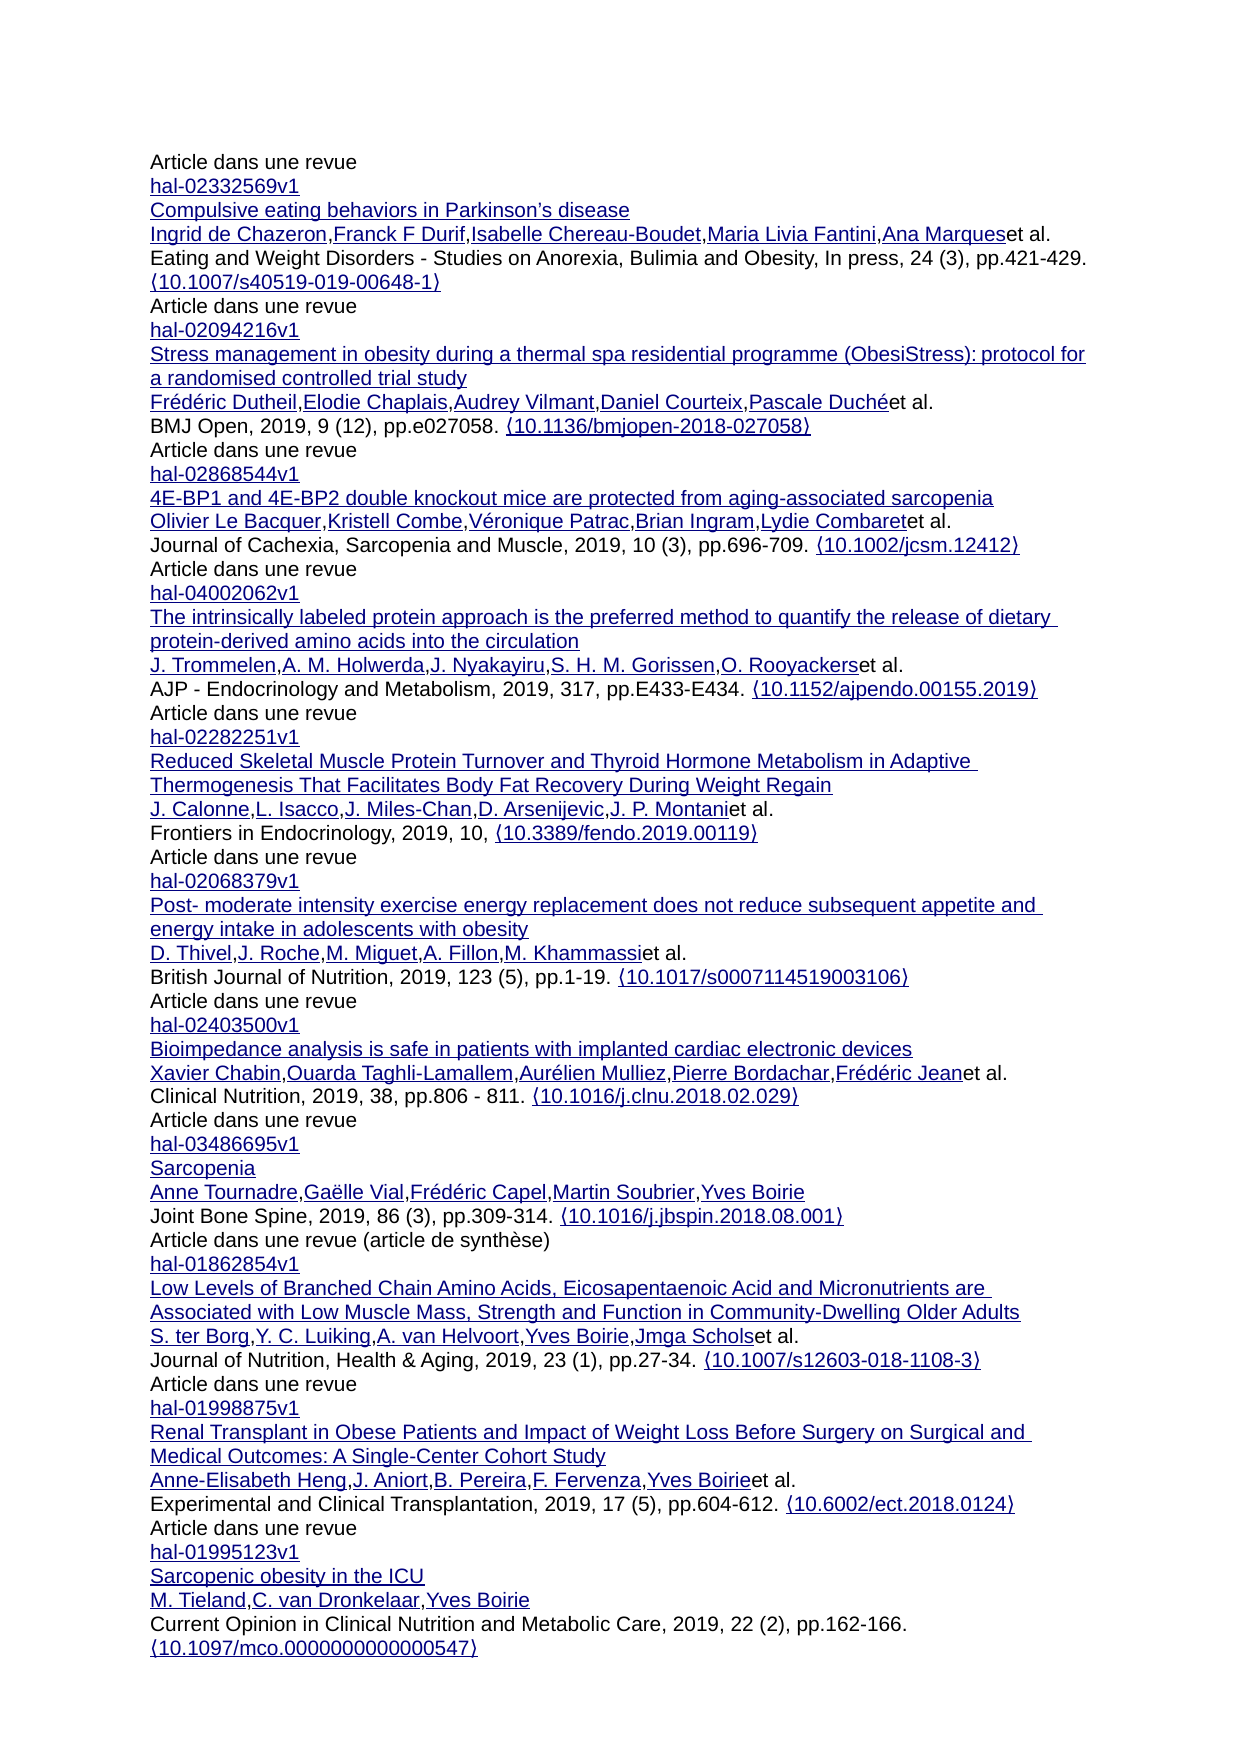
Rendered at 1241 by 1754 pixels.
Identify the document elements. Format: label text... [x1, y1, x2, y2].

table_cell Article dans une revue hal-02332569v1 [150, 150, 1090, 198]
table_cell Renal Transplant in Obese Patients and Impact of Weight Loss Before Surgery on Surgical and Medical Outcomes: A Single-Center Cohort Study Anne-Elisabeth Heng,J. Aniort,B. Pereira,F. Fervenza,Yves Boirieet al. Experimental and Clinical Transplantation, 2019, 17 (5), pp.604-612. ⟨10.6002/ect.2018.0124⟩ Article dans une revue hal-01995123v1 [150, 1420, 1090, 1563]
table_cell Sarcopenic obesity in the ICU M. Tieland,C. van Dronkelaar,Yves Boirie Current Opinion in Clinical Nutrition and Metabolic Care, 2019, 22 (2), pp.162-166. ⟨10.1097/mco.0000000000000547⟩ [150, 1564, 1090, 1659]
table_cell Low Levels of Branched Chain Amino Acids, Eicosapentaenoic Acid and Micronutrients are Associated with Low Muscle Mass, Strength and Function in Community-Dwelling Older Adults S. ter Borg,Y. C. Luiking,A. van Helvoort,Yves Boirie,Jmga Scholset al. Journal of Nutrition, Health & Aging, 2019, 23 (1), pp.27-34. ⟨10.1007/s12603-018-1108-3⟩ Article dans une revue hal-01998875v1 [150, 1276, 1090, 1420]
table_cell Reduced Skeletal Muscle Protein Turnover and Thyroid Hormone Metabolism in Adaptive Thermogenesis That Facilitates Body Fat Recovery During Weight Regain J. Calonne,L. Isacco,J. Miles-Chan,D. Arsenijevic,J. P. Montaniet al. Frontiers in Endocrinology, 2019, 10, ⟨10.3389/fendo.2019.00119⟩ Article dans une revue hal-02068379v1 [150, 749, 1090, 893]
table_cell Sarcopenia Anne Tournadre,Gaëlle Vial,Frédéric Capel,Martin Soubrier,Yves Boirie Joint Bone Spine, 2019, 86 (3), pp.309-314. ⟨10.1016/j.jbspin.2018.08.001⟩ Article dans une revue (article de synthèse) hal-01862854v1 [150, 1156, 1090, 1276]
table_cell 4E-BP1 and 4E-BP2 double knockout mice are protected from aging-associated sarcopenia Olivier Le Bacquer,Kristell Combe,Véronique Patrac,Brian Ingram,Lydie Combaretet al. Journal of Cachexia, Sarcopenia and Muscle, 2019, 10 (3), pp.696-709. ⟨10.1002/jcsm.12412⟩ Article dans une revue hal-04002062v1 [150, 485, 1090, 605]
table_cell Post- moderate intensity exercise energy replacement does not reduce subsequent appetite and energy intake in adolescents with obesity D. Thivel,J. Roche,M. Miguet,A. Fillon,M. Khammassiet al. British Journal of Nutrition, 2019, 123 (5), pp.1-19. ⟨10.1017/s0007114519003106⟩ Article dans une revue hal-02403500v1 [150, 893, 1090, 1036]
table_cell The intrinsically labeled protein approach is the preferred method to quantify the release of dietary protein-derived amino acids into the circulation J. Trommelen,A. M. Holwerda,J. Nyakayiru,S. H. M. Gorissen,O. Rooyackerset al. AJP - Endocrinology and Metabolism, 2019, 317, pp.E433-E434. ⟨10.1152/ajpendo.00155.2019⟩ Article dans une revue hal-02282251v1 [150, 605, 1090, 749]
table_cell Bioimpedance analysis is safe in patients with implanted cardiac electronic devices Xavier Chabin,Ouarda Taghli-Lamallem,Aurélien Mulliez,Pierre Bordachar,Frédéric Jeanet al. Clinical Nutrition, 2019, 38, pp.806 - 811. ⟨10.1016/j.clnu.2018.02.029⟩ Article dans une revue hal-03486695v1 [150, 1036, 1090, 1156]
table_cell Compulsive eating behaviors in Parkinson’s disease Ingrid de Chazeron,Franck F Durif,Isabelle Chereau-Boudet,Maria Livia Fantini,Ana Marqueset al. Eating and Weight Disorders - Studies on Anorexia, Bulimia and Obesity, In press, 24 (3), pp.421-429. ⟨10.1007/s40519-019-00648-1⟩ Article dans une revue hal-02094216v1 [150, 198, 1090, 342]
table_cell Stress management in obesity during a thermal spa residential programme (ObesiStress): protocol for a randomised controlled trial study Frédéric Dutheil,Elodie Chaplais,Audrey Vilmant,Daniel Courteix,Pascale Duchéet al. BMJ Open, 2019, 9 (12), pp.e027058. ⟨10.1136/bmjopen-2018-027058⟩ Article dans une revue hal-02868544v1 [150, 342, 1090, 485]
